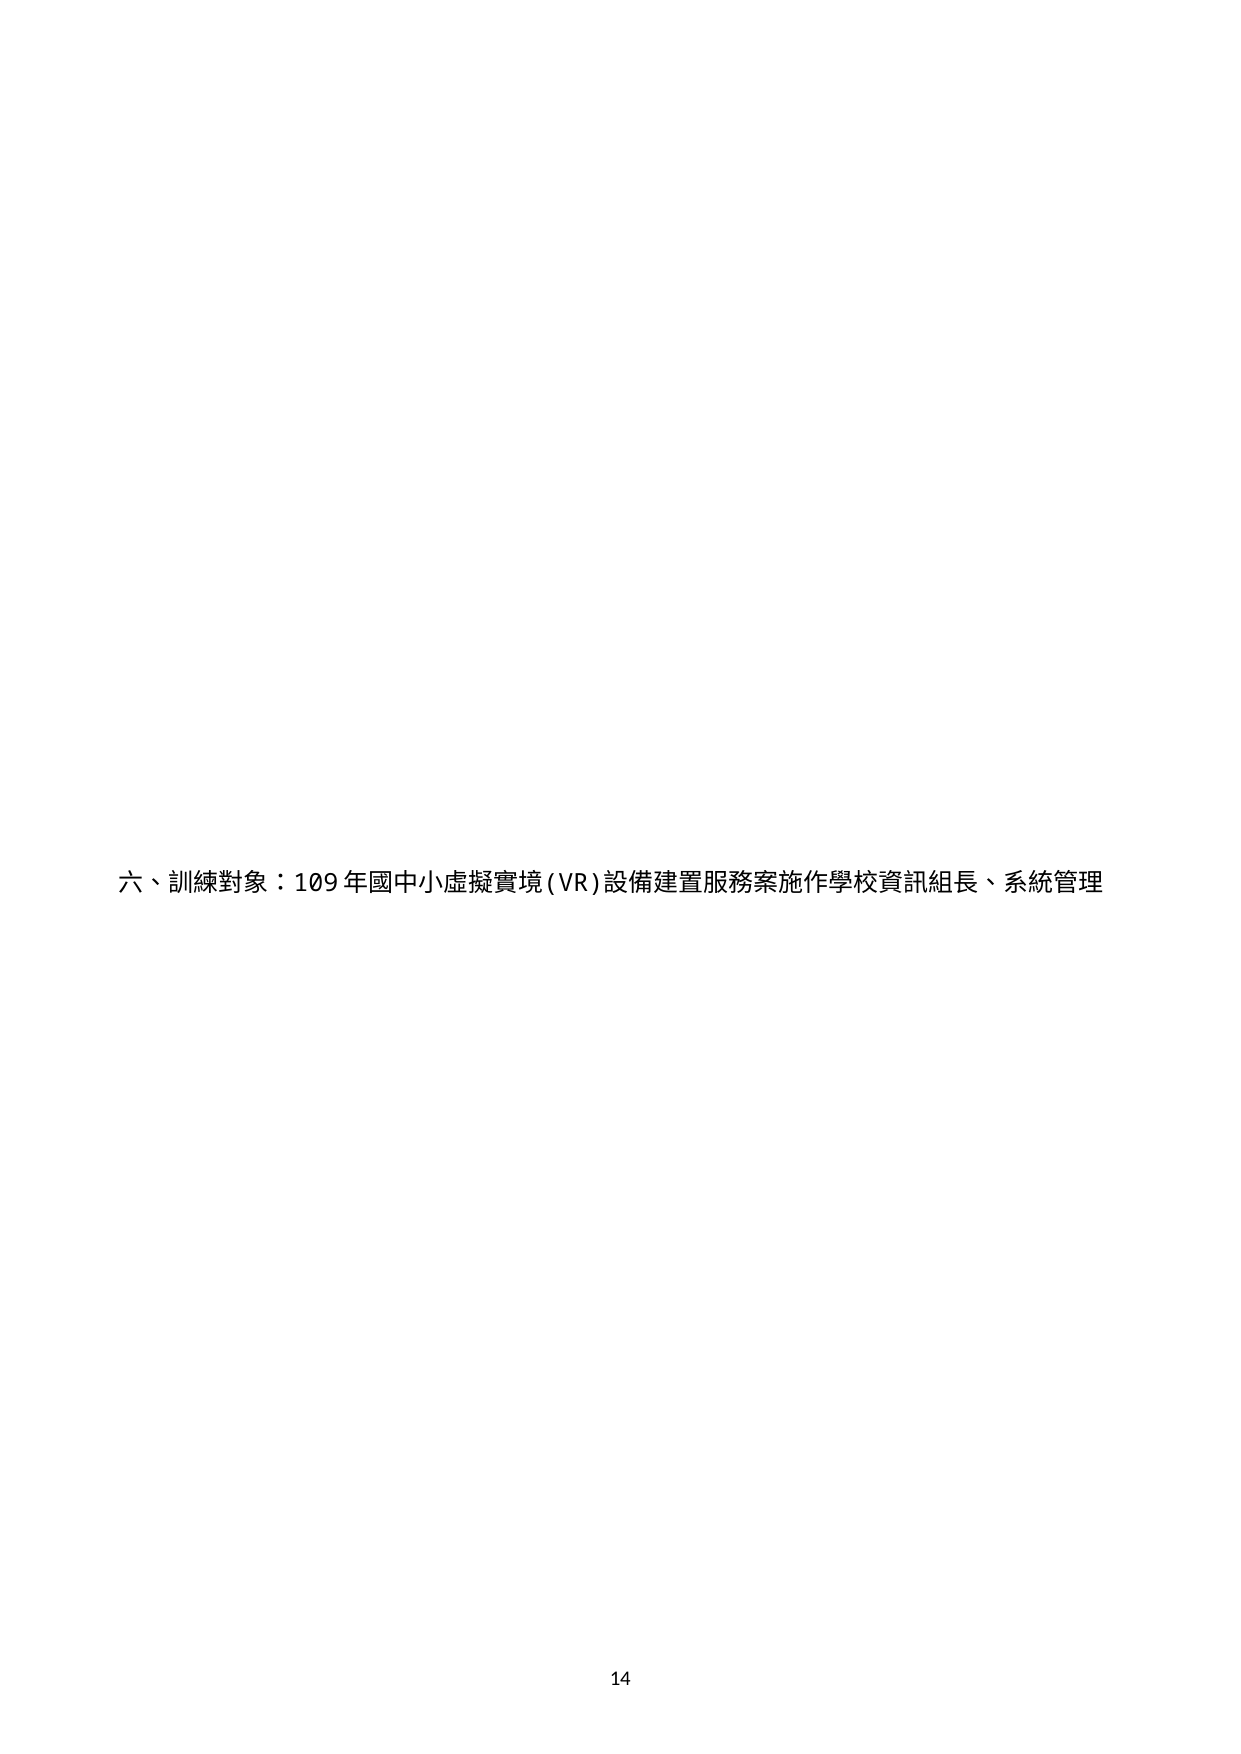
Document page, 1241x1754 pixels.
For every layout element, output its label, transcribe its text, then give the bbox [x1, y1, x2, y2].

text 六、訓練對象：109年國中小虛擬實境(VR)設備建置服務案施作學校資訊組長、系統管理 [118, 839, 1122, 901]
